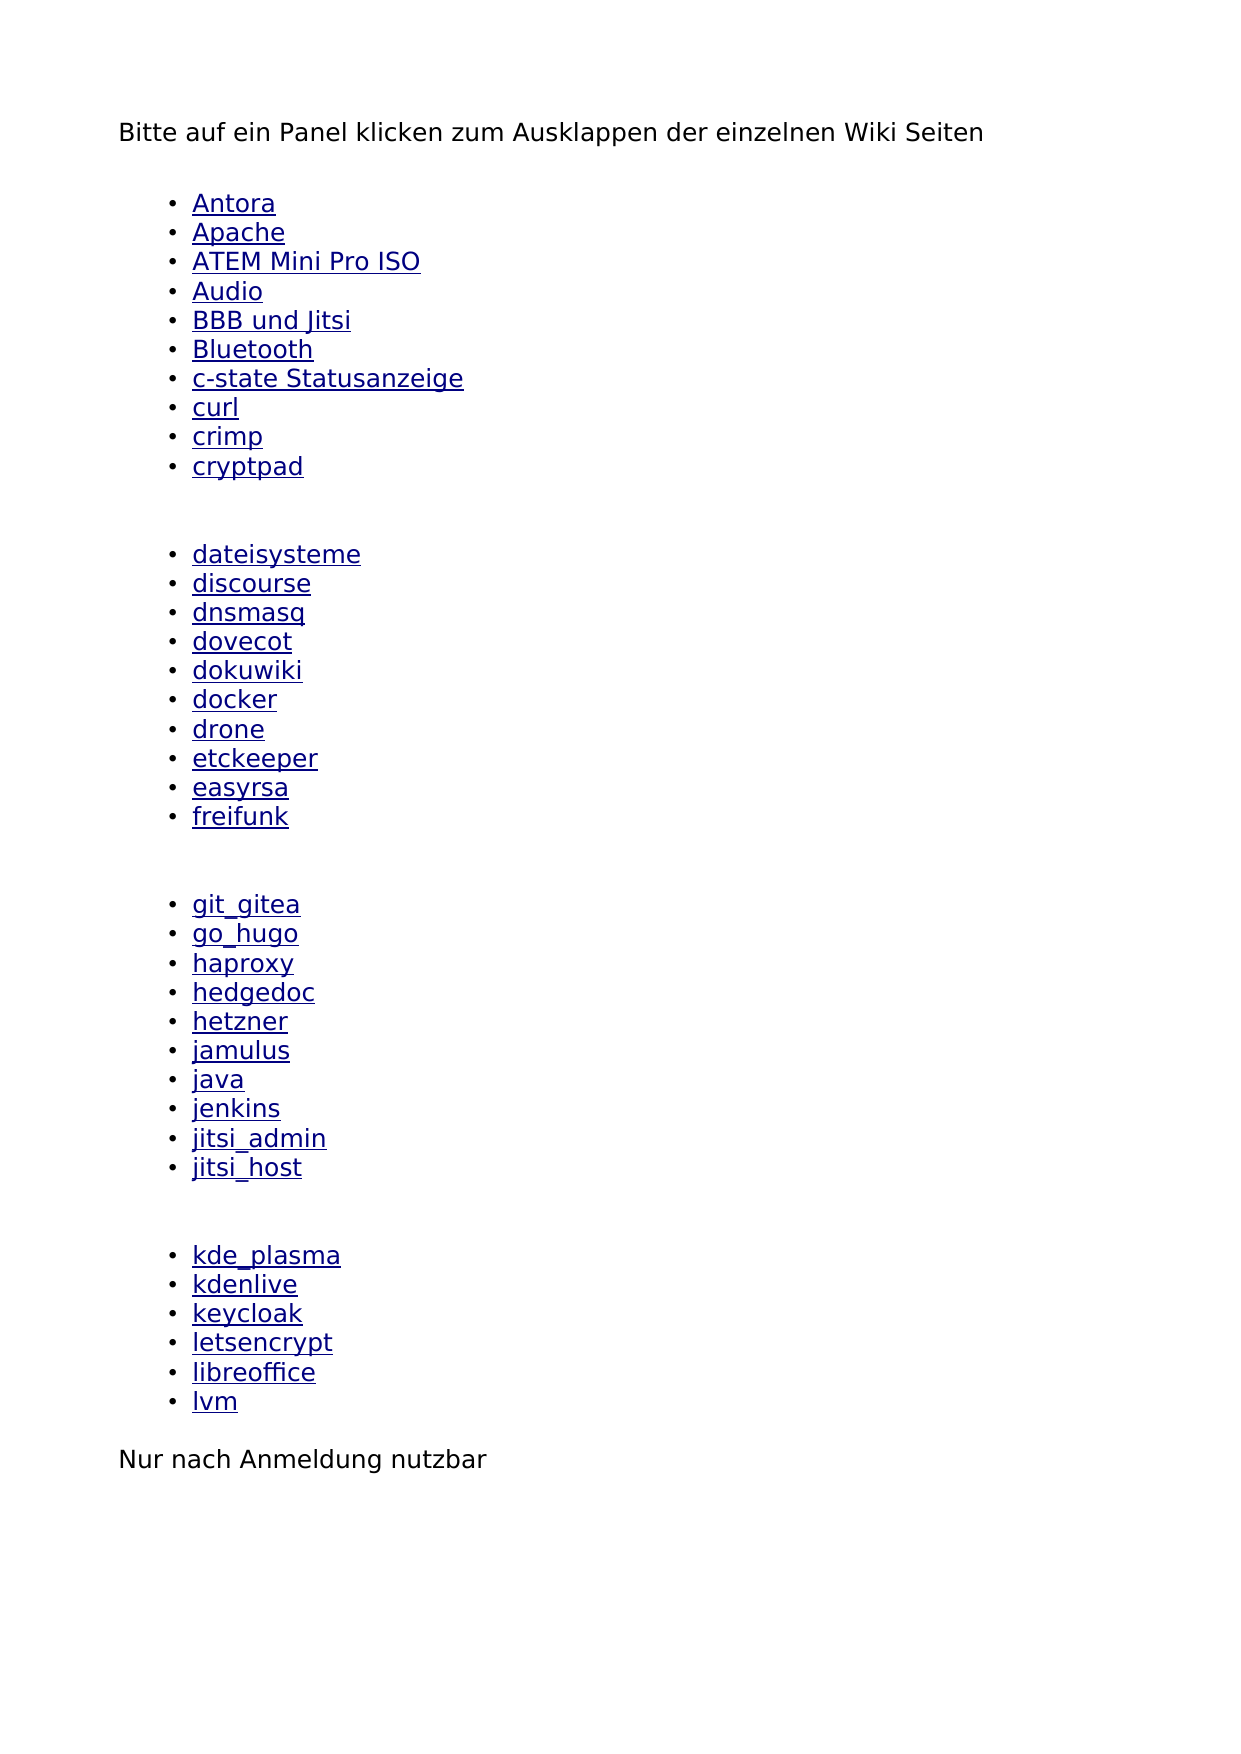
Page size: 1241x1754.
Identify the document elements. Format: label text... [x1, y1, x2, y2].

list hetzner [177, 1007, 1122, 1036]
list freifunk [177, 802, 1122, 832]
list ATEM Mini Pro ISO [177, 248, 1122, 277]
list dokuwiki [177, 657, 1122, 686]
list crimp [177, 423, 1122, 452]
list c-state Statusanzeige [177, 364, 1122, 393]
list BBB und Jitsi [177, 306, 1122, 335]
list Antora [177, 189, 1122, 218]
list cryptpad [177, 452, 1122, 481]
list easyrsa [177, 773, 1122, 802]
list drone [177, 715, 1122, 744]
list libreoffice [177, 1358, 1122, 1387]
list hedgedoc [177, 978, 1122, 1007]
list dateisysteme [177, 540, 1122, 569]
list docker [177, 686, 1122, 715]
list haproxy [177, 949, 1122, 978]
list go_hugo [177, 920, 1122, 949]
list dovecot [177, 627, 1122, 657]
list discourse [177, 569, 1122, 598]
list jamulus [177, 1036, 1122, 1066]
list curl [177, 393, 1122, 423]
list etckeeper [177, 744, 1122, 773]
text Bitte auf ein Panel klicken zum Ausklappen der einzelnen Wiki Seiten [118, 118, 1122, 147]
list dnsmasq [177, 598, 1122, 627]
list Apache [177, 218, 1122, 248]
list jenkins [177, 1095, 1122, 1124]
list Bluetooth [177, 335, 1122, 364]
list kdenlive [177, 1270, 1122, 1299]
list Audio [177, 277, 1122, 306]
list lvm [177, 1387, 1122, 1416]
list jitsi_admin [177, 1124, 1122, 1153]
list letsencrypt [177, 1329, 1122, 1358]
list kde_plasma [177, 1241, 1122, 1270]
list keycloak [177, 1299, 1122, 1329]
list java [177, 1066, 1122, 1095]
text Nur nach Anmeldung nutzbar [118, 1446, 1122, 1475]
list jitsi_host [177, 1153, 1122, 1182]
list git_gitea [177, 891, 1122, 920]
